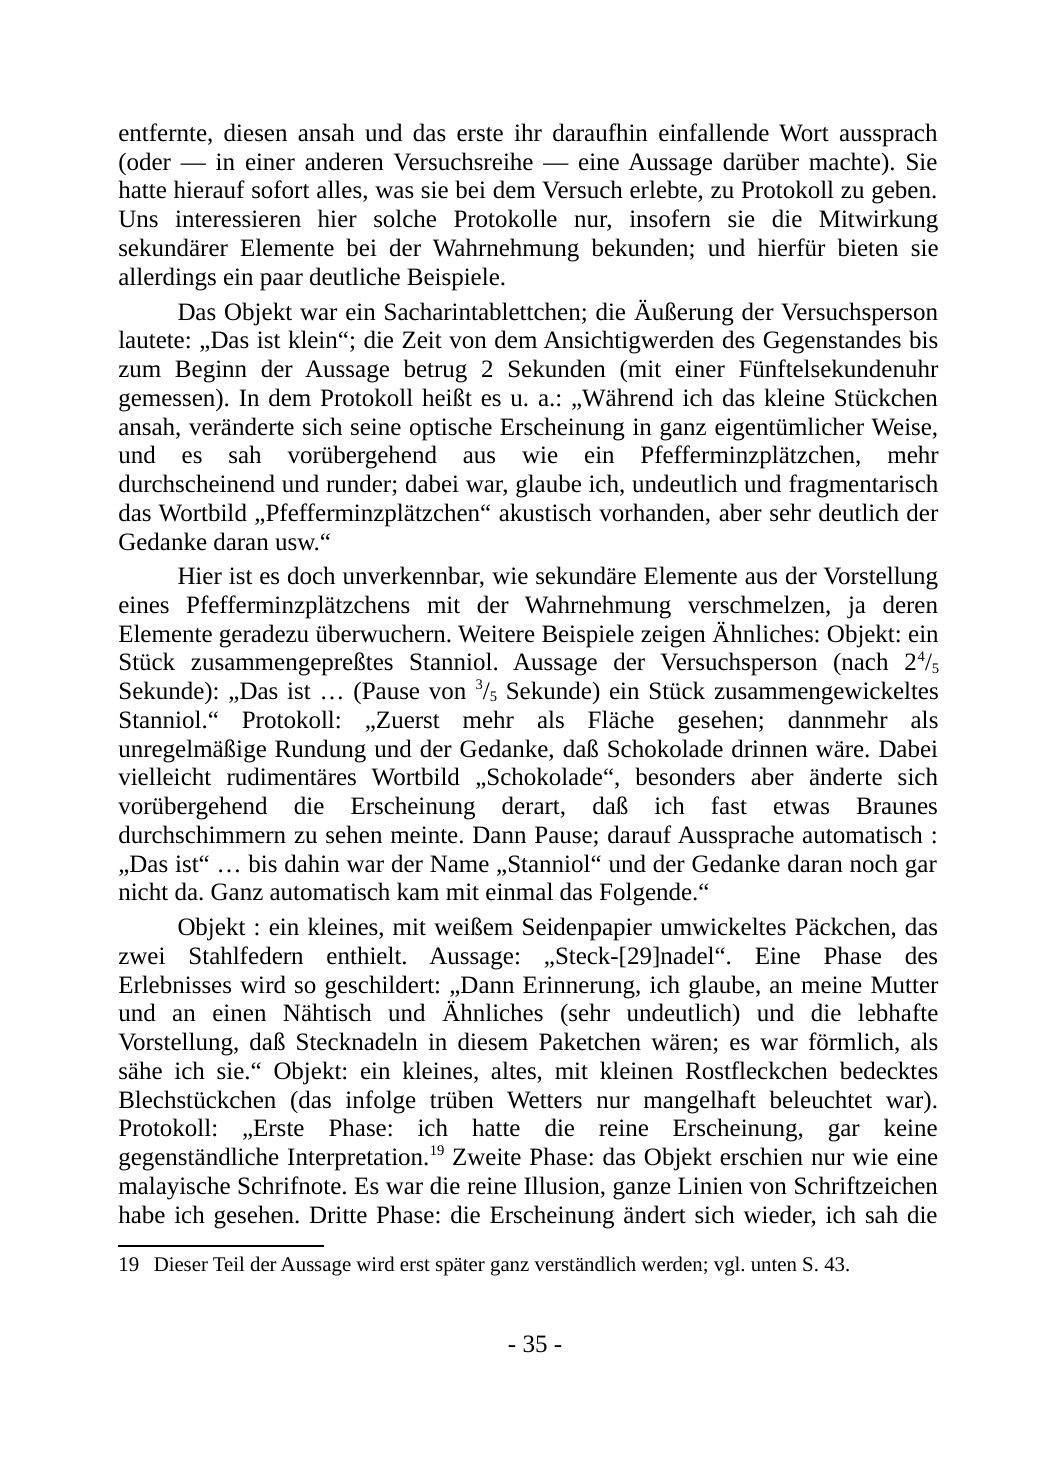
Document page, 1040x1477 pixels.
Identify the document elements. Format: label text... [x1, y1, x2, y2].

text Objekt : ein kleines, mit weißem Seidenpapier umwickeltes Päckchen, das zwei Stahlfedern enthielt. Aussage: „Steck-[29]nadel“. Eine Phase des Erlebnisses wird so geschildert: „Dann Erinnerung, ich glaube, an meine Mutter und an einen Nähtisch und Ähnliches (sehr undeutlich) und die lebhafte Vorstellung, daß Stecknadeln in diesem Paketchen wären; es war förmlich, als sähe ich sie.“ Objekt: ein kleines, altes, mit kleinen Rostfleckchen bedecktes Blechstückchen (das infolge trüben Wetters nur mangelhaft beleuchtet war). Protokoll: „Erste Phase: ich hatte die reine Erscheinung, gar keine gegenständliche Interpretation. Zweite Phase: das Objekt erschien nur wie eine malayische Schrifnote. Es war die reine Illusion, ganze Linien von Schriftzeichen habe ich gesehen. Dritte Phase: die Erscheinung ändert sich wieder, ich sah die [118, 912, 939, 1228]
text Das Objekt war ein Sacharintablettchen; die Äußerung der Versuchsperson lautete: „Das ist klein“; die Zeit von dem Ansichtigwerden des Gegenstandes bis zum Beginn der Aussage betrug 2 Sekunden (mit einer Fünftelsekundenuhr gemessen). In dem Protokoll heißt es u. a.: „Während ich das kleine Stückchen ansah, veränderte sich seine optische Erscheinung in ganz eigentümlicher Weise, und es sah vorübergehend aus wie ein Pfefferminzplätzchen, mehr durchscheinend und runder; dabei war, glaube ich, undeutlich und fragmentarisch das Wortbild „Pfefferminzplätzchen“ akustisch vorhanden, aber sehr deutlich der Gedanke daran usw.“ [118, 297, 939, 555]
text entfernte, diesen ansah und das erste ihr daraufhin einfallende Wort aussprach (oder — in einer anderen Versuchsreihe — eine Aussage darüber machte). Sie hatte hierauf sofort alles, was sie bei dem Versuch erlebte, zu Protokoll zu geben. Uns interessieren hier solche Protokolle nur, insofern sie die Mitwirkung sekundärer Elemente bei der Wahrnehmung bekunden; und hierfür bieten sie allerdings ein paar deutliche Beispiele. [118, 118, 939, 291]
text Hier ist es doch unverkennbar, wie sekundäre Elemente aus der Vorstellung eines Pfefferminzplätzchens mit der Wahrnehmung verschmelzen, ja deren Elemente geradezu überwuchern. Weitere Beispiele zeigen Ähnliches: Objekt: ein Stück zusammengepreßtes Stanniol. Aussage der Versuchsperson (nach 24/5 Sekunde): „Das ist … (Pause von 3/5 Sekunde) ein Stück zusammengewickeltes Stanniol.“ Protokoll: „Zuerst mehr als Fläche gesehen; dannmehr als unregelmäßige Rundung und der Gedanke, daß Schokolade drinnen wäre. Dabei vielleicht rudimentäres Wortbild „Schokolade“, besonders aber änderte sich vorübergehend die Erscheinung derart, daß ich fast etwas Braunes durchschimmern zu sehen meinte. Dann Pause; darauf Aussprache automatisch : „Das ist“ … bis dahin war der Name „Stanniol“ und der Gedanke daran noch gar nicht da. Ganz automatisch kam mit einmal das Folgende.“ [118, 561, 939, 906]
text Dieser Teil der Aussage wird erst später ganz verständlich werden; vgl. unten S. 43. [118, 1252, 939, 1276]
